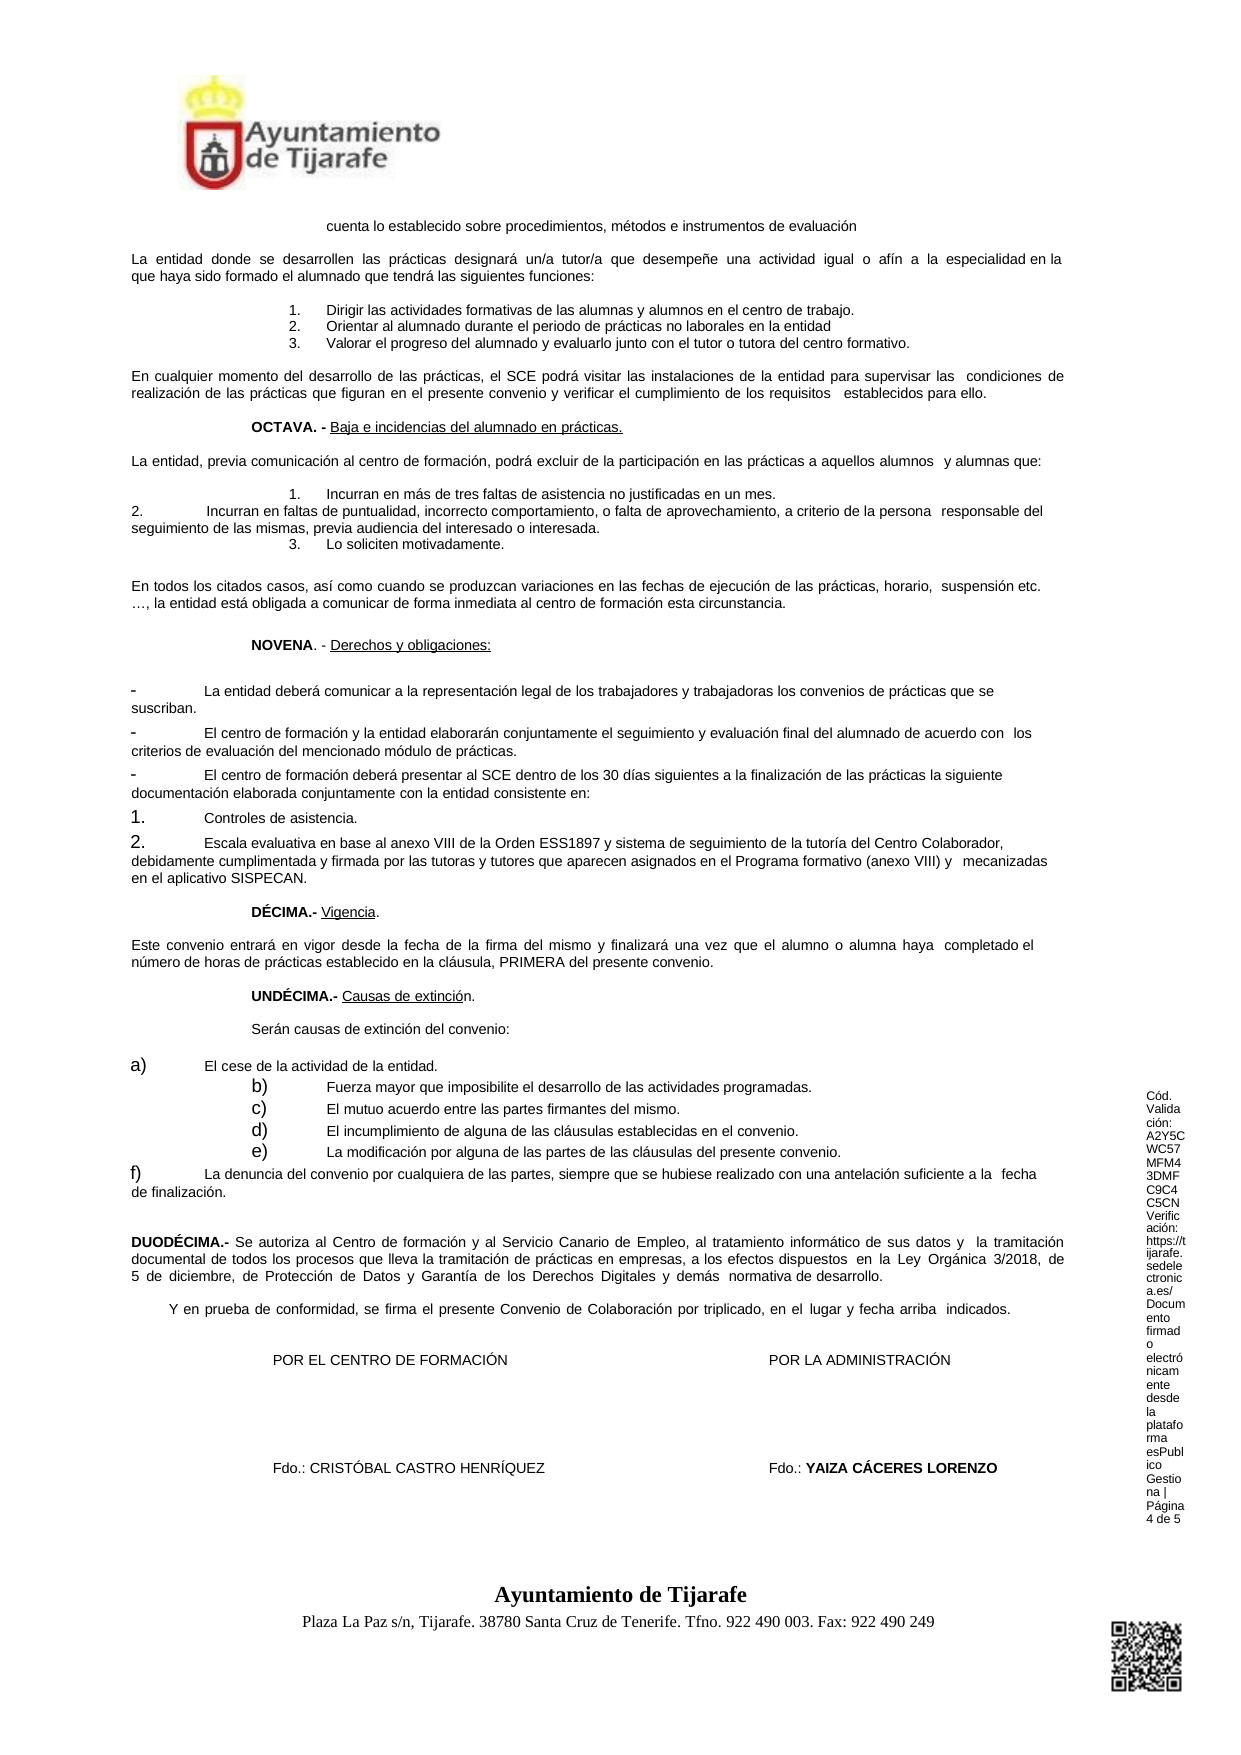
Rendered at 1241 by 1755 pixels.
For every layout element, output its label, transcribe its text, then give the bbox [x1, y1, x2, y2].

text La entidad, previa comunicación al centro de formación, podrá excluir de la participación en las prácticas a aquellos alumnos y alumnas que: [131, 452, 1058, 469]
list El centro de formación y la entidad elaborarán conjuntamente el seguimiento y evaluación final del alumnado de acuerdo con los criterios de evaluación del mencionado módulo de prácticas. [130, 721, 1058, 759]
list Controles de asistencia. [130, 806, 1195, 827]
text [1144, 1089, 1186, 1612]
text Cód. Validación: A2Y5CWC57MFM43DMFC9C4C5CN [1146, 1089, 1186, 1210]
list El incumplimiento de alguna de las cláusulas establecidas en el convenio. [251, 1119, 1144, 1140]
list Fuerza mayor que imposibilite el desarrollo de las actividades programadas. [251, 1076, 1195, 1097]
list Incurran en faltas de puntualidad, incorrecto comportamiento, o falta de aprovechamiento, a criterio de la persona responsable del seguimiento de las mismas, previa audiencia del interesado o interesada. [131, 502, 1058, 536]
list La entidad deberá comunicar a la representación legal de los trabajadores y trabajadoras los convenios de prácticas que se suscriban. [130, 678, 1046, 717]
text NOVENA. - Derechos y obligaciones: [251, 637, 1195, 653]
list Dirigir las actividades formativas de las alumnas y alumnos en el centro de trabajo. [289, 301, 1195, 318]
text POR EL CENTRO DE FORMACIÓN POR LA ADMINISTRACIÓN [273, 1352, 1144, 1368]
text Y en prueba de conformidad, se firma el presente Convenio de Colaboración por triplicado, en el lugar y fecha arriba indicados. [131, 1301, 1058, 1318]
text DUODÉCIMA.- Se autoriza al Centro de formación y al Servicio Canario de Empleo, al tratamiento informático de sus datos y la tramitación documental de todos los procesos que lleva la tramitación de prácticas en empresas, a los efectos dispuestos en la Ley Orgánica 3/2018, de 5 de diciembre, de Protección de Datos y Garantía de los Derechos Digitales y demás normativa de desarrollo. [131, 1234, 1064, 1284]
text Serán causas de extinción del convenio: [251, 1021, 1195, 1038]
text UNDÉCIMA.- Causas de extinción. [251, 987, 1195, 1004]
text cuenta lo establecido sobre procedimientos, métodos e instrumentos de evaluación [326, 217, 1195, 234]
text OCTAVA. - Baja e incidencias del alumnado en prácticas. [251, 419, 1195, 435]
text En cualquier momento del desarrollo de las prácticas, el SCE podrá visitar las instalaciones de la entidad para supervisar las condiciones de realización de las prácticas que figuran en el presente convenio y verificar el cumplimiento de los requisitos establecidos para ello. [131, 368, 1064, 402]
text Documento firmado electrónicamente desde la plataforma esPublico Gestiona | Página 4 de 5 [1146, 1298, 1186, 1526]
list El mutuo acuerdo entre las partes firmantes del mismo. [251, 1097, 1144, 1119]
text La entidad donde se desarrollen las prácticas designará un/a tutor/a que desempeñe una actividad igual o afín a la especialidad en la que haya sido formado el alumnado que tendrá las siguientes funciones: [131, 251, 1063, 284]
list Orientar al alumnado durante el periodo de prácticas no laborales en la entidad [289, 318, 1195, 335]
list Escala evaluativa en base al anexo VIII de la Orden ESS1897 y sistema de seguimiento de la tutoría del Centro Colaborador, debidamente cumplimentada y firmada por las tutoras y tutores que aparecen asignados en el Programa formativo (anexo VIII) y mecanizadas en el aplicativo SISPECAN. [130, 831, 1058, 887]
list La modificación por alguna de las partes de las cláusulas del presente convenio. [251, 1140, 1144, 1162]
text Verificación: https://tijarafe.sedelectronica.es/ [1146, 1210, 1186, 1298]
list Lo soliciten motivadamente. [289, 536, 1195, 553]
list El cese de la actividad de la entidad. [130, 1054, 1195, 1076]
list Incurran en más de tres faltas de asistencia no justificadas en un mes. [289, 486, 1195, 502]
text DÉCIMA.- Vigencia. [251, 903, 1195, 920]
list La denuncia del convenio por cualquiera de las partes, siempre que se hubiese realizado con una antelación suficiente a la fecha de finalización. [130, 1162, 1046, 1200]
text En todos los citados casos, así como cuando se produzcan variaciones en las fechas de ejecución de las prácticas, horario, suspensión etc.…, la entidad está obligada a comunicar de forma inmediata al centro de formación esta circunstancia. [131, 578, 1058, 612]
text Este convenio entrará en vigor desde la fecha de la firma del mismo y finalizará una vez que el alumno o alumna haya completado el número de horas de prácticas establecido en la cláusula, PRIMERA del presente convenio. [131, 937, 1058, 971]
text Fdo.: CRISTÓBAL CASTRO HENRÍQUEZ Fdo.: YAIZA CÁCERES LORENZO [273, 1460, 1144, 1477]
list Valorar el progreso del alumnado y evaluarlo junto con el tutor o tutora del centro formativo. [289, 335, 1195, 351]
list El centro de formación deberá presentar al SCE dentro de los 30 días siguientes a la finalización de las prácticas la siguiente documentación elaborada conjuntamente con la entidad consistente en: [130, 763, 1058, 801]
